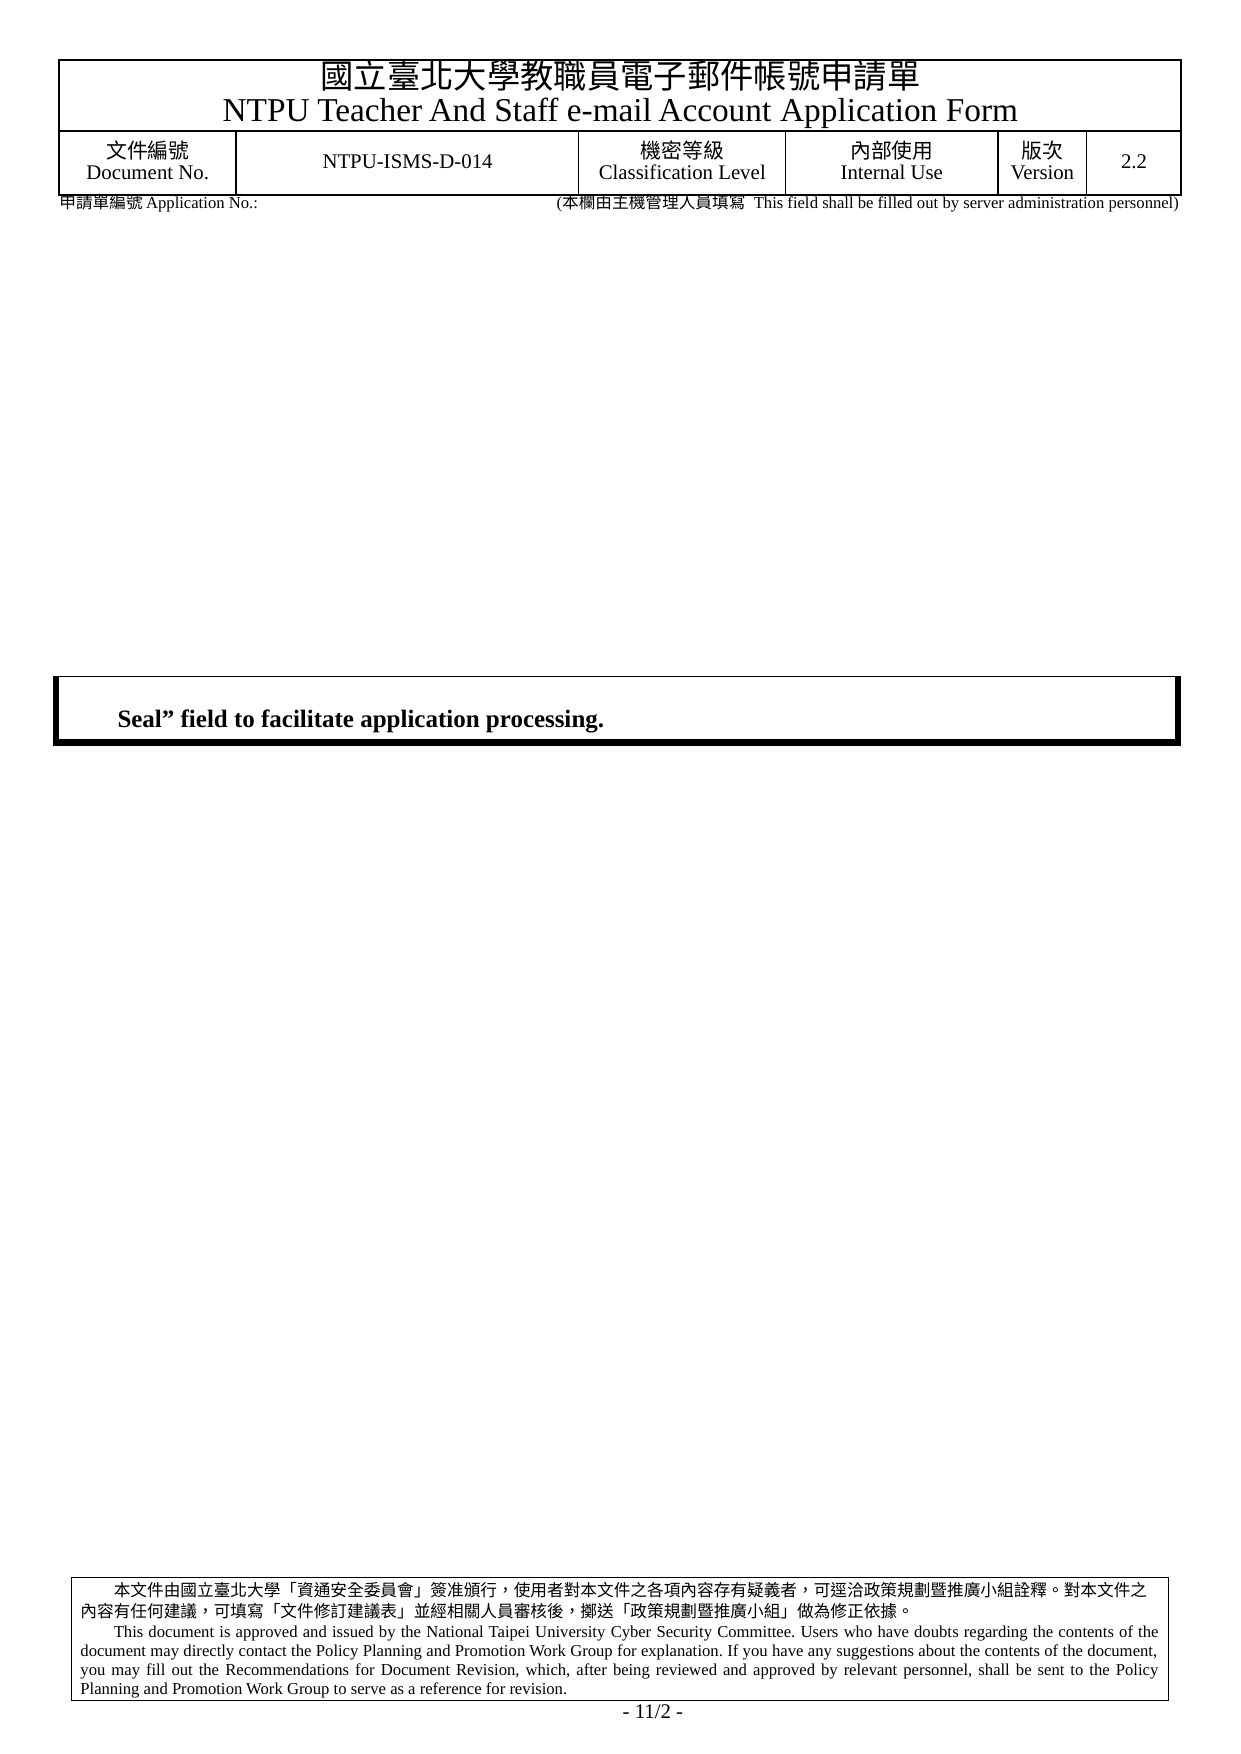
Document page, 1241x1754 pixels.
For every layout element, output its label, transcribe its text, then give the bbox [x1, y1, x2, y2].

table_cell 申請人注意事項 Important Notices for the Applicant 帳號請自取4碼以上小寫英文字母或數字之組合，且不能有特殊符號(例如：#%@!...等)。 The account must be a combination of lowercase letters or numbers of 4 or more characters, without special symbols (e.g. #%@! . , etc.). 密碼將以手機簡訊方式通知。若無留下手機資訊者，將以其他信箱通知。請於接獲通知並登入後，進行個人密碼變更之設定，以確保帳號的資訊安全。 The password will be notified by SMS. If you do not leave your mobile phone message, you will be notified by other email(2nd E-mail Address). Please change your personal password as soon as you are notified and logged in to the system to ensure the security of your account. 填寫完成後請送本中心辦理；本中心目前不接受口頭、電話、傳真、或電子郵件等方式申辦電子帳號申請業務，敬請見諒。 Submit the completed form to the Center for request processing. Please understand that the Center currently does not accept electronic account applications via oral conversation, telephone, fax, or email. 簽章欄位請使用職章；申請單處理時間為三個工作天，申請完成後將立即電話或E-mail通知。 Please use a seal with your position title. The processing time for each application is 3 working days. Completed applications will be immediately confirmed via telephone. 「個人」變更密碼只需本人簽章，無需主管簽章；「單位公務」帳號變更密碼需主管簽章。 To modify the personal password, only the signature of the person is required, and the signature of the supervisor is not required. To modify the official mailbox password of the department, it must be signed and sealed by the supervisor. 其他的電子郵件系統說明與操作設定方式，請掃描右邊的QR code參閱。 For other email system instructions and operation Settings, please scan the QR code on the right for your own reference. 申請人同意事項 Matters Agreed to by the Applicant 本人無條件同意謹遵國立臺北大學網路使用管理辦法使用本校網路資源。 I unconditionally agree to use NTPU Internet resources in compliance with the NTPU Regulations Governing Internet Usage. 本人未經資訊中心許可，絕不移動、修改、或窺視任何不屬於本帳號之檔案及目錄。 I will never move, modify, or view any files or directories that do not belong to this account without the permission of the Computer & Information Center. 本人若有違反上述或『台灣學術網路使用規範』禁止之事項，願受終止帳號之處分。 Should I become involved in any matters prohibited by the aforementioned regulations or the Taiwan Academic Network Usage Standards, I agree to receive disciplinary action by account termination. 為提昇本校之服務，您的資料將用於本校教學研究相關服務及其他合於本校校務運作資料項目之業務需要所為之行為，本校不會將其做為超出前述說明以外的用途，亦不會任意對其他第三者揭露。 In order to improve the University’s services, your information will be used for matters related to the services of teaching and research and other actions required for operations that are in line with the information categories required for university operations. The University will not use such information for other purposes beyond the scope explained above, nor will it disclose the information to third parties without permission. 若申請人同意上述事項，則請於申請人簽章處核章，以便進行申請作業。 If the applicant agrees with the above matters, please affix the seal in the “Applicant’s Signature / Seal” field to facilitate application processing. [59, 677, 1175, 739]
